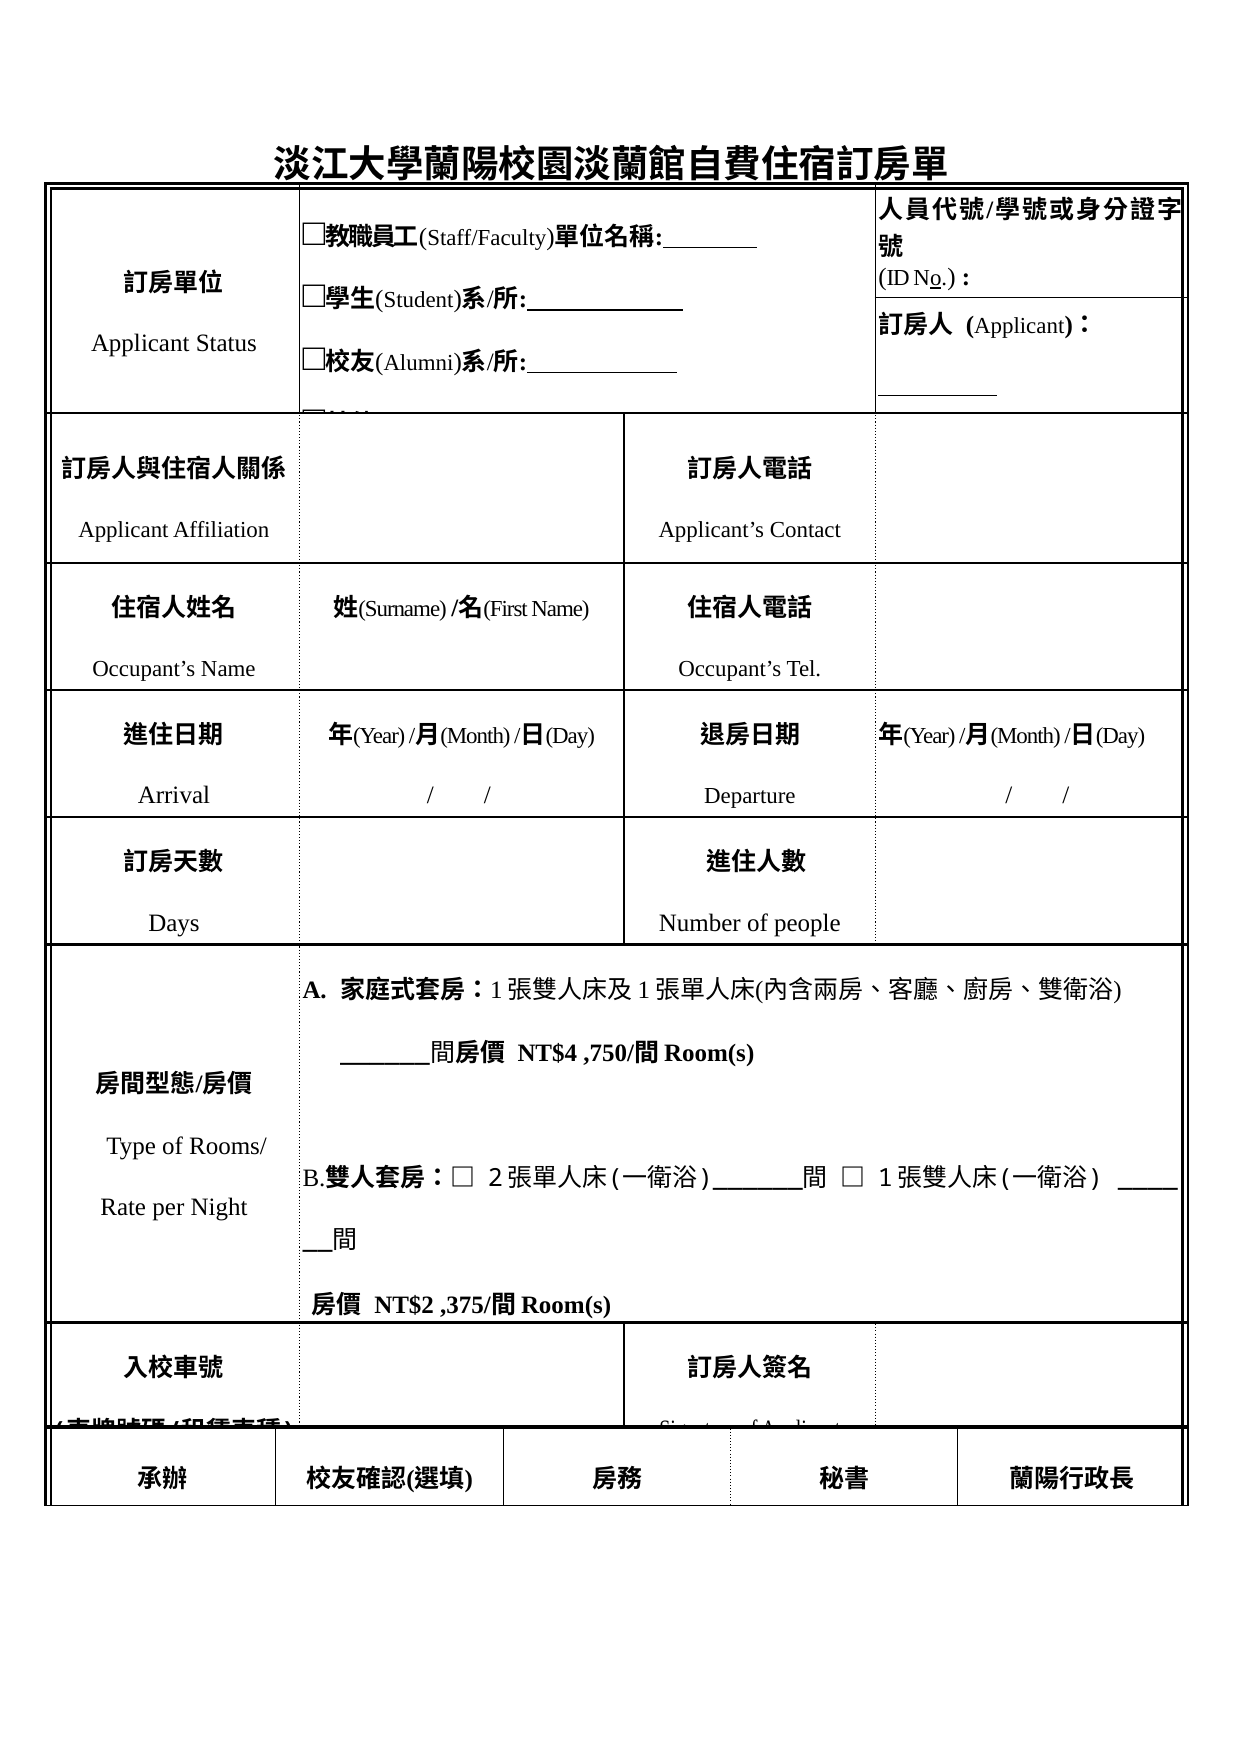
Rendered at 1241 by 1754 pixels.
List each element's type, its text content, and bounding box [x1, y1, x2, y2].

table_cell [875, 564, 1181, 689]
text 淡江大學蘭陽校園淡蘭館自費住宿訂房單 [118, 119, 1122, 182]
table_cell [875, 1324, 1181, 1425]
table_cell 家庭式套房：1張雙人床及1張單人床(內含兩房、客廳、廚房、雙衛浴) ______間房價 NT$4 ,750/間Room(s) B.雙人套房：□ 2張單人床(一衛浴)______間 □ 1張雙人床(一衛浴) ______間 房價 NT$2 ,375/間Room(s) [299, 946, 1181, 1321]
table_cell [299, 414, 623, 562]
table_cell [299, 1324, 623, 1425]
table_cell [875, 414, 1181, 562]
table_cell 房務 [504, 1429, 730, 1504]
table_cell 進住人數 Number of people [625, 818, 875, 943]
table_cell 承辦 [52, 1429, 275, 1504]
table_cell 秘書 [730, 1429, 957, 1504]
table_cell 入校車號 (車牌號碼/租賃車種) License Plate Number [52, 1324, 299, 1425]
table_cell 訂房天數 Days [52, 818, 299, 943]
table_cell 訂房人與住宿人關係 Applicant Affiliation [52, 414, 299, 562]
table_cell [875, 818, 1181, 943]
table_cell 校友確認(選填) [276, 1429, 503, 1504]
table_cell 住宿人電話 Occupant’s Tel. [625, 564, 875, 689]
table_header □教職員工(Staff/Faculty)單位名稱: □學生(Student)系/所: □校友(Alumni)系/所: □其他(Other) : [300, 190, 875, 412]
table_header 訂房單位 Applicant Status [52, 190, 299, 412]
table_cell [299, 818, 623, 943]
table_cell 姓(Surname) /名(First Name) [299, 564, 623, 689]
table_cell 蘭陽行政長 [958, 1429, 1181, 1504]
table_cell 房間型態/房價 Type of Rooms/ Rate per Night [52, 946, 299, 1321]
table_cell 訂房人 (Applicant)： [876, 298, 1181, 412]
table_cell 訂房人簽名 Signature of Applicant [625, 1324, 875, 1425]
table_cell 年(Year) /月(Month) /日(Day) / / [875, 691, 1181, 816]
table_cell 退房日期 Departure [625, 691, 875, 816]
table_cell 住宿人姓名 Occupant’s Name [52, 564, 299, 689]
table_cell 進住日期 Arrival [52, 691, 299, 816]
table_header 人員代號/學號或身分證字號 (ID No.) : [876, 190, 1181, 297]
table_cell 年(Year) /月(Month) /日(Day) / / [299, 691, 623, 816]
table_cell 訂房人電話 Applicant’s Contact [625, 414, 875, 562]
